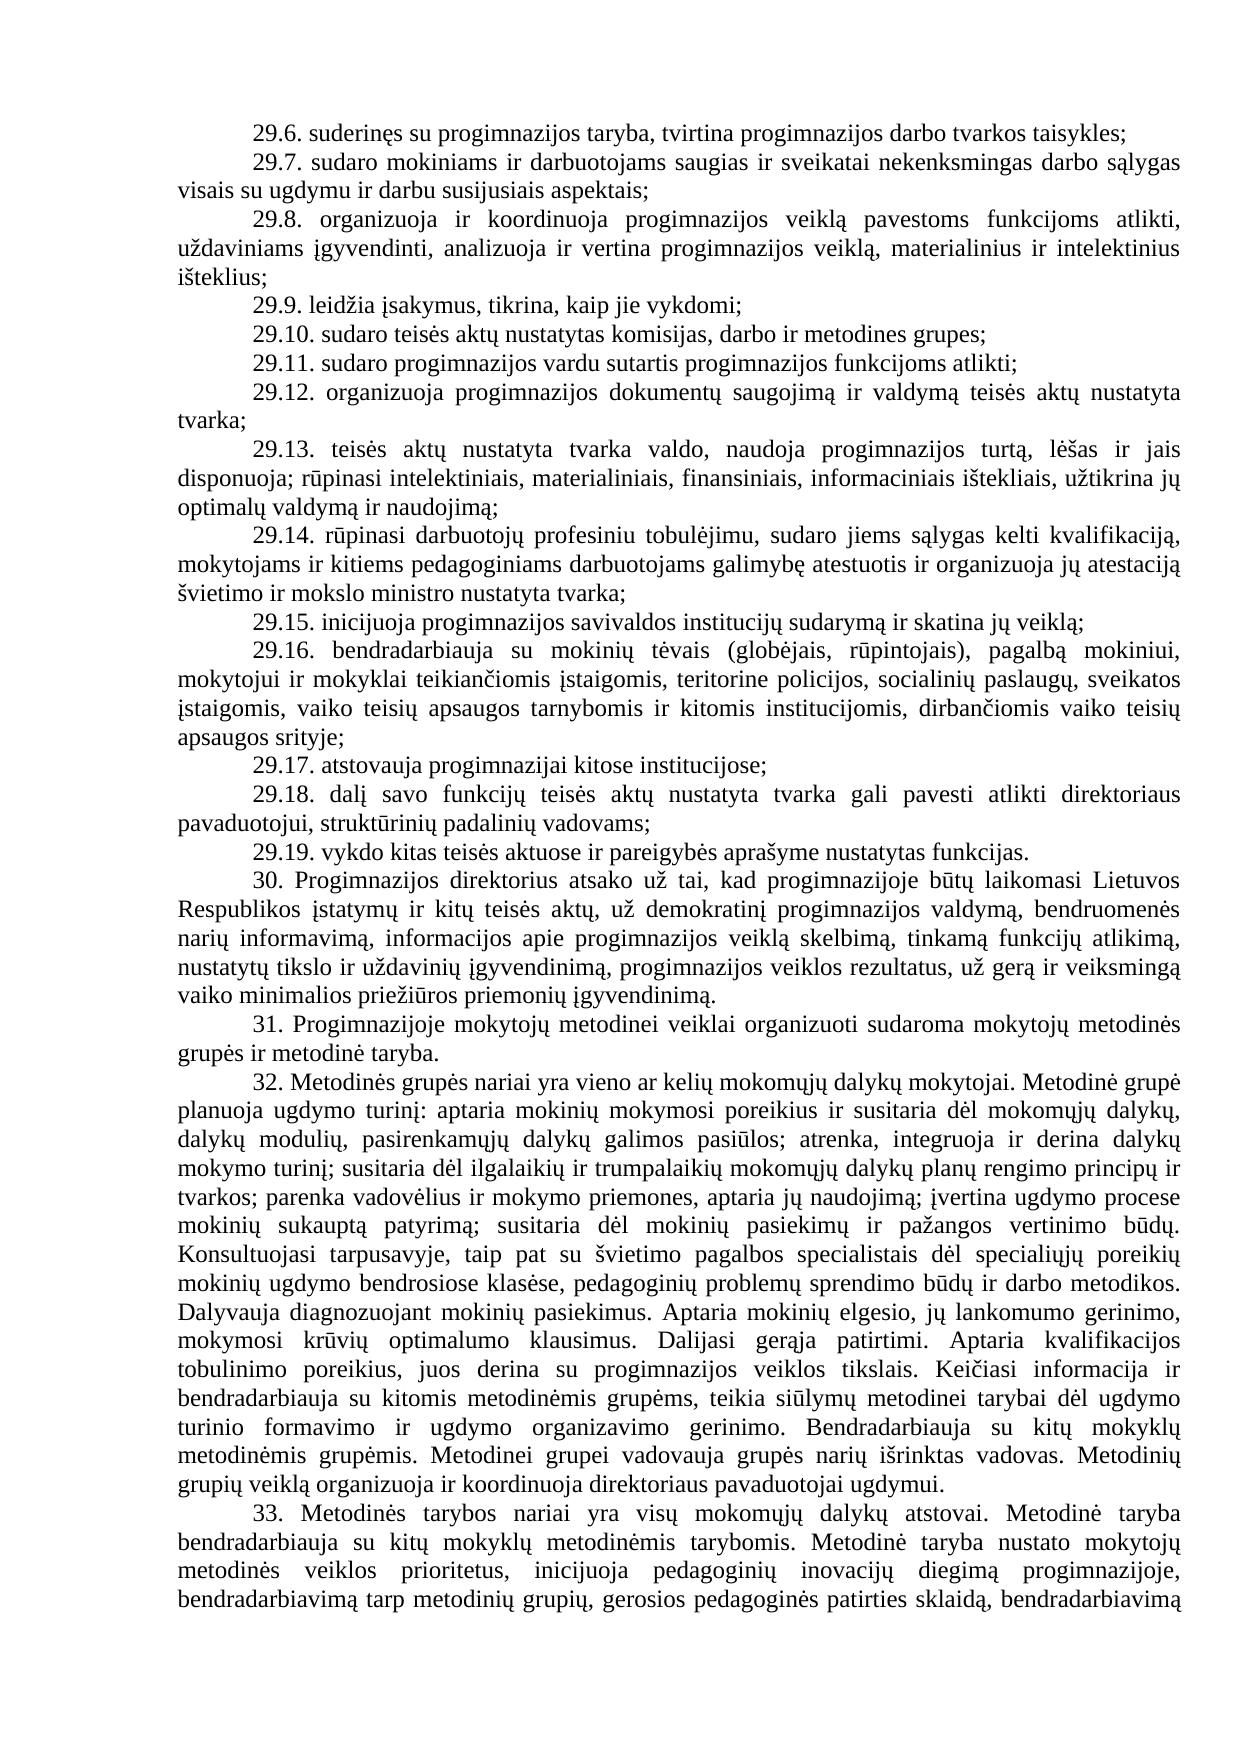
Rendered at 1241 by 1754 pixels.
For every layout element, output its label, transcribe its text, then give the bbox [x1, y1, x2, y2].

text 29.13. teisės aktų nustatyta tvarka valdo, naudoja progimnazijos turtą, lėšas ir jais disponuoja; rūpinasi intelektiniais, materialiniais, finansiniais, informaciniais ištekliais, užtikrina jų optimalų valdymą ir naudojimą; [177, 434, 1181, 521]
text 29.15. inicijuoja progimnazijos savivaldos institucijų sudarymą ir skatina jų veiklą; [177, 607, 1181, 636]
text 29.8. organizuoja ir koordinuoja progimnazijos veiklą pavestoms funkcijoms atlikti, uždaviniams įgyvendinti, analizuoja ir vertina progimnazijos veiklą, materialinius ir intelektinius išteklius; [177, 204, 1181, 291]
text 29.19. vykdo kitas teisės aktuose ir pareigybės aprašyme nustatytas funkcijas. [177, 837, 1181, 866]
text 29.7. sudaro mokiniams ir darbuotojams saugias ir sveikatai nekenksmingas darbo sąlygas visais su ugdymu ir darbu susijusiais aspektais; [177, 147, 1181, 204]
text 32. Metodinės grupės nariai yra vieno ar kelių mokomųjų dalykų mokytojai. Metodinė grupė planuoja ugdymo turinį: aptaria mokinių mokymosi poreikius ir susitaria dėl mokomųjų dalykų, dalykų modulių, pasirenkamųjų dalykų galimos pasiūlos; atrenka, integruoja ir derina dalykų mokymo turinį; susitaria dėl ilgalaikių ir trumpalaikių mokomųjų dalykų planų rengimo principų ir tvarkos; parenka vadovėlius ir mokymo priemones, aptaria jų naudojimą; įvertina ugdymo procese mokinių sukauptą patyrimą; susitaria dėl mokinių pasiekimų ir pažangos vertinimo būdų. Konsultuojasi tarpusavyje, taip pat su švietimo pagalbos specialistais dėl specialiųjų poreikių mokinių ugdymo bendrosiose klasėse, pedagoginių problemų sprendimo būdų ir darbo metodikos. Dalyvauja diagnozuojant mokinių pasiekimus. Aptaria mokinių elgesio, jų lankomumo gerinimo, mokymosi krūvių optimalumo klausimus. Dalijasi gerąja patirtimi. Aptaria kvalifikacijos tobulinimo poreikius, juos derina su progimnazijos veiklos tikslais. Keičiasi informacija ir bendradarbiauja su kitomis metodinėmis grupėms, teikia siūlymų metodinei tarybai dėl ugdymo turinio formavimo ir ugdymo organizavimo gerinimo. Bendradarbiauja su kitų mokyklų metodinėmis grupėmis. Metodinei grupei vadovauja grupės narių išrinktas vadovas. Metodinių grupių veiklą organizuoja ir koordinuoja direktoriaus pavaduotojai ugdymui. [177, 1067, 1181, 1498]
text 29.17. atstovauja progimnazijai kitose institucijose; [177, 751, 1181, 779]
text 29.9. leidžia įsakymus, tikrina, kaip jie vykdomi; [177, 291, 1181, 319]
text 30. Progimnazijos direktorius atsako už tai, kad progimnazijoje būtų laikomasi Lietuvos Respublikos įstatymų ir kitų teisės aktų, už demokratinį progimnazijos valdymą, bendruomenės narių informavimą, informacijos apie progimnazijos veiklą skelbimą, tinkamą funkcijų atlikimą, nustatytų tikslo ir uždavinių įgyvendinimą, progimnazijos veiklos rezultatus, už gerą ir veiksmingą vaiko minimalios priežiūros priemonių įgyvendinimą. [177, 866, 1181, 1009]
text 29.10. sudaro teisės aktų nustatytas komisijas, darbo ir metodines grupes; [177, 319, 1181, 348]
text 29.14. rūpinasi darbuotojų profesiniu tobulėjimu, sudaro jiems sąlygas kelti kvalifikaciją, mokytojams ir kitiems pedagoginiams darbuotojams galimybę atestuotis ir organizuoja jų atestaciją švietimo ir mokslo ministro nustatyta tvarka; [177, 521, 1181, 607]
text 31. Progimnazijoje mokytojų metodinei veiklai organizuoti sudaroma mokytojų metodinės grupės ir metodinė taryba. [177, 1009, 1181, 1067]
text 29.18. dalį savo funkcijų teisės aktų nustatyta tvarka gali pavesti atlikti direktoriaus pavaduotojui, struktūrinių padalinių vadovams; [177, 779, 1181, 837]
text 29.16. bendradarbiauja su mokinių tėvais (globėjais, rūpintojais), pagalbą mokiniui, mokytojui ir mokyklai teikiančiomis įstaigomis, teritorine policijos, socialinių paslaugų, sveikatos įstaigomis, vaiko teisių apsaugos tarnybomis ir kitomis institucijomis, dirbančiomis vaiko teisių apsaugos srityje; [177, 636, 1181, 751]
text 29.6. suderinęs su progimnazijos taryba, tvirtina progimnazijos darbo tvarkos taisykles; [177, 118, 1181, 147]
text 29.12. organizuoja progimnazijos dokumentų saugojimą ir valdymą teisės aktų nustatyta tvarka; [177, 377, 1181, 434]
text 29.11. sudaro progimnazijos vardu sutartis progimnazijos funkcijoms atlikti; [177, 348, 1181, 377]
text 33. Metodinės tarybos nariai yra visų mokomųjų dalykų atstovai. Metodinė taryba bendradarbiauja su kitų mokyklų metodinėmis tarybomis. Metodinė taryba nustato mokytojų metodinės veiklos prioritetus, inicijuoja pedagoginių inovacijų diegimą progimnazijoje, bendradarbiavimą tarp metodinių grupių, gerosios pedagoginės patirties sklaidą, bendradarbiavimą [177, 1498, 1181, 1613]
